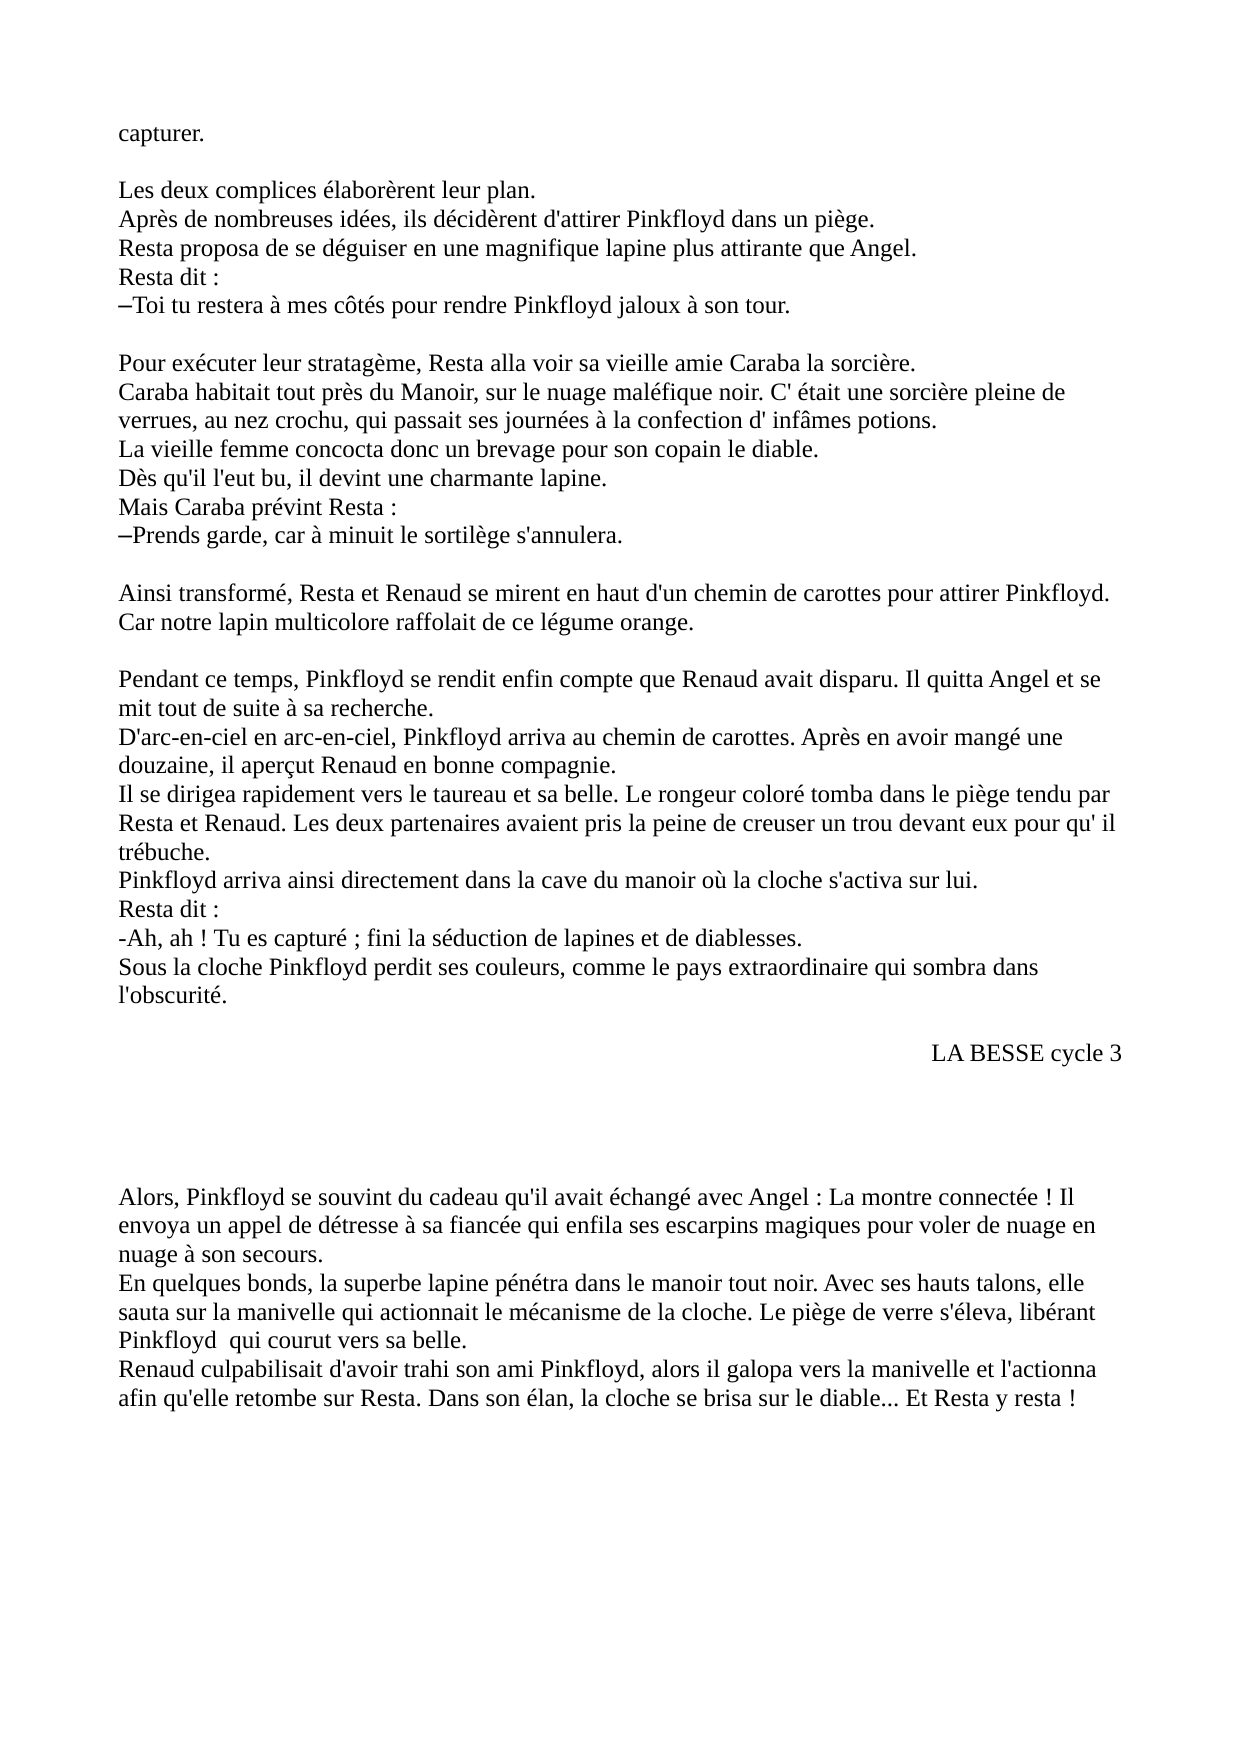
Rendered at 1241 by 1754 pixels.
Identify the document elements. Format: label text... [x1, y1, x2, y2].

text Resta dit : [118, 894, 1122, 923]
text Ainsi transformé, Resta et Renaud se mirent en haut d'un chemin de carottes pour attirer Pinkfloyd. Car notre lapin multicolore raffolait de ce légume orange. [118, 578, 1122, 636]
text Caraba habitait tout près du Manoir, sur le nuage maléfique noir. C' était une sorcière pleine de verrues, au nez crochu, qui passait ses journées à la confection d' infâmes potions. [118, 377, 1122, 434]
text La vieille femme concocta donc un brevage pour son copain le diable. [118, 434, 1122, 463]
text Alors, Pinkfloyd se souvint du cadeau qu'il avait échangé avec Angel : La montre connectée ! Il envoya un appel de détresse à sa fiancée qui enfila ses escarpins magiques pour voler de nuage en nuage à son secours. [118, 1182, 1122, 1268]
text Renaud culpabilisait d'avoir trahi son ami Pinkfloyd, alors il galopa vers la manivelle et l'actionna afin qu'elle retombe sur Resta. Dans son élan, la cloche se brisa sur le diable... Et Resta y resta ! [118, 1354, 1122, 1412]
text Pinkfloyd arriva ainsi directement dans la cave du manoir où la cloche s'activa sur lui. [118, 866, 1122, 894]
text Il se dirigea rapidement vers le taureau et sa belle. Le rongeur coloré tomba dans le piège tendu par Resta et Renaud. Les deux partenaires avaient pris la peine de creuser un trou devant eux pour qu' il trébuche. [118, 779, 1122, 866]
text Pour exécuter leur stratagème, Resta alla voir sa vieille amie Caraba la sorcière. [118, 348, 1122, 377]
text Dès qu'il l'eut bu, il devint une charmante lapine. [118, 463, 1122, 492]
list Toi tu restera à mes côtés pour rendre Pinkfloyd jaloux à son tour. [118, 291, 1122, 319]
text Resta proposa de se déguiser en une magnifique lapine plus attirante que Angel. [118, 233, 1122, 262]
text -Ah, ah ! Tu es capturé ; fini la séduction de lapines et de diablesses. [118, 923, 1122, 952]
text Mais Caraba prévint Resta : [118, 492, 1122, 521]
text En quelques bonds, la superbe lapine pénétra dans le manoir tout noir. Avec ses hauts talons, elle sauta sur la manivelle qui actionnait le mécanisme de la cloche. Le piège de verre s'éleva, libérant Pinkfloyd qui courut vers sa belle. [118, 1268, 1122, 1354]
text Les deux complices élaborèrent leur plan. [118, 176, 1122, 204]
list Prends garde, car à minuit le sortilège s'annulera. [118, 521, 1122, 549]
list capturer. [118, 118, 1122, 147]
text Resta dit : [118, 262, 1122, 291]
text D'arc-en-ciel en arc-en-ciel, Pinkfloyd arriva au chemin de carottes. Après en avoir mangé une douzaine, il aperçut Renaud en bonne compagnie. [118, 722, 1122, 779]
text Pendant ce temps, Pinkfloyd se rendit enfin compte que Renaud avait disparu. Il quitta Angel et se mit tout de suite à sa recherche. [118, 664, 1122, 722]
text Après de nombreuses idées, ils décidèrent d'attirer Pinkfloyd dans un piège. [118, 204, 1122, 233]
text Sous la cloche Pinkfloyd perdit ses couleurs, comme le pays extraordinaire qui sombra dans l'obscurité. [118, 952, 1122, 1009]
text LA BESSE cycle 3 [118, 1038, 1122, 1067]
